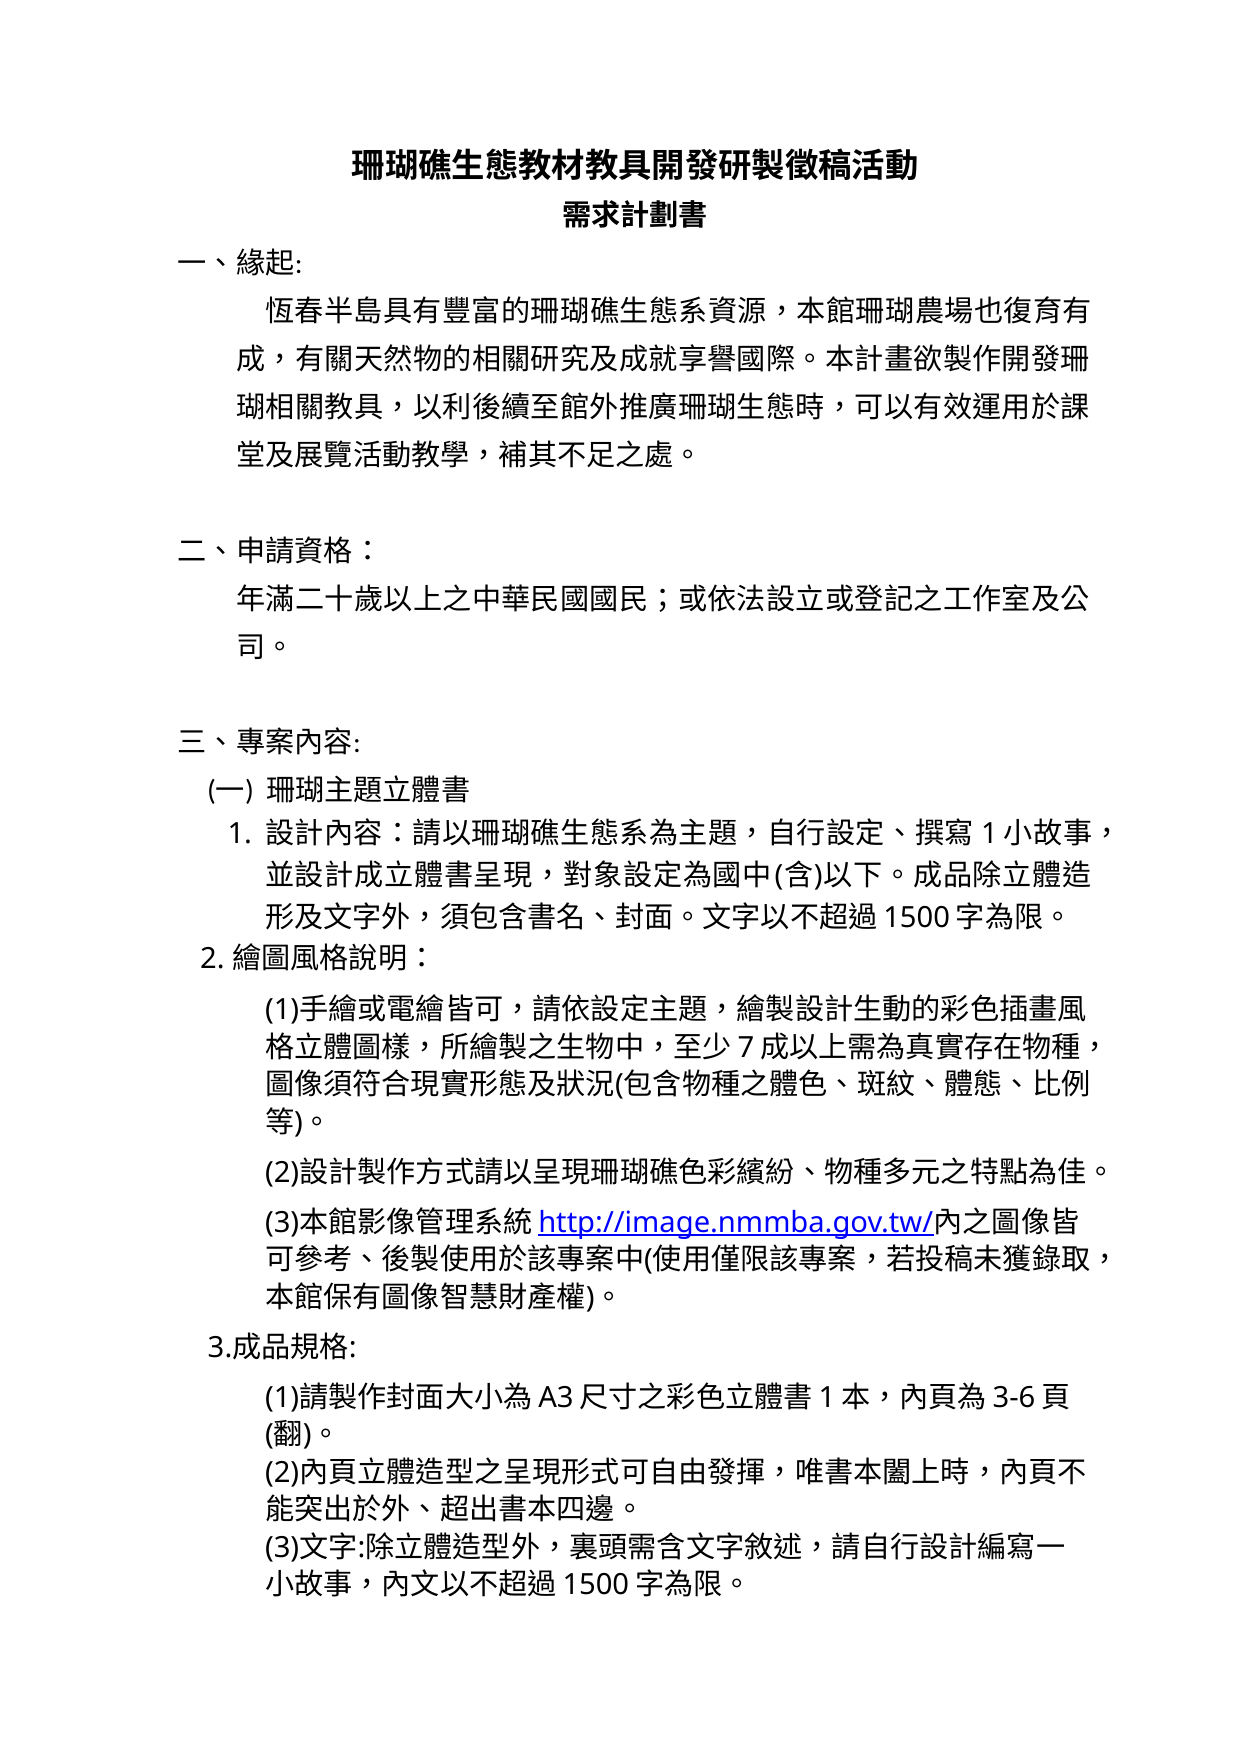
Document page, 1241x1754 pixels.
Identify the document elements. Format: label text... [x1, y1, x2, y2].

list 專案內容: [177, 714, 1092, 762]
list 緣起: [177, 235, 1092, 283]
list 珊瑚主題立體書 [207, 762, 1092, 810]
text (3)文字:除立體造型外，裏頭需含文字敘述，請自行設計編寫一小故事，內文以不超過1500字為限。 [265, 1527, 1092, 1602]
text 年滿二十歲以上之中華民國國民；或依法設立或登記之工作室及公司。 [236, 571, 1092, 667]
list (1)手繪或電繪皆可，請依設定主題，繪製設計生動的彩色插畫風格立體圖樣，所繪製之生物中，至少7成以上需為真實存在物種，圖像須符合現實形態及狀況(包含物種之體色、斑紋、體態、比例等)。 [265, 989, 1092, 1139]
list 申請資格： [177, 523, 1092, 571]
text 2. 繪圖風格說明： [177, 935, 1092, 977]
list (2)設計製作方式請以呈現珊瑚礁色彩繽紛、物種多元之特點為佳。 [265, 1152, 1092, 1189]
list (3)本館影像管理系統http://image.nmmba.gov.tw/內之圖像皆可參考、後製使用於該專案中(使用僅限該專案，若投稿未獲錄取，本館保有圖像智慧財產權)。 [265, 1202, 1092, 1314]
text 需求計劃書 [177, 187, 1092, 235]
text 珊瑚礁生態教材教具開發研製徵稿活動 [177, 139, 1092, 187]
text 恆春半島具有豐富的珊瑚礁生態系資源，本館珊瑚農場也復育有成，有關天然物的相關研究及成就享譽國際。本計畫欲製作開發珊瑚相關教具，以利後續至館外推廣珊瑚生態時，可以有效運用於課堂及展覽活動教學，補其不足之處。 [236, 283, 1092, 475]
text 3.成品規格: [177, 1327, 1092, 1364]
text (1)請製作封面大小為A3尺寸之彩色立體書1本，內頁為3-6頁(翻)。 [265, 1377, 1092, 1452]
text (2)內頁立體造型之呈現形式可自由發揮，唯書本闔上時，內頁不能突出於外、超出書本四邊。 [265, 1452, 1092, 1527]
list 設計內容：請以珊瑚礁生態系為主題，自行設定、撰寫1小故事，並設計成立體書呈現，對象設定為國中(含)以下。成品除立體造形及文字外，須包含書名、封面。文字以不超過1500字為限。 [227, 810, 1092, 935]
